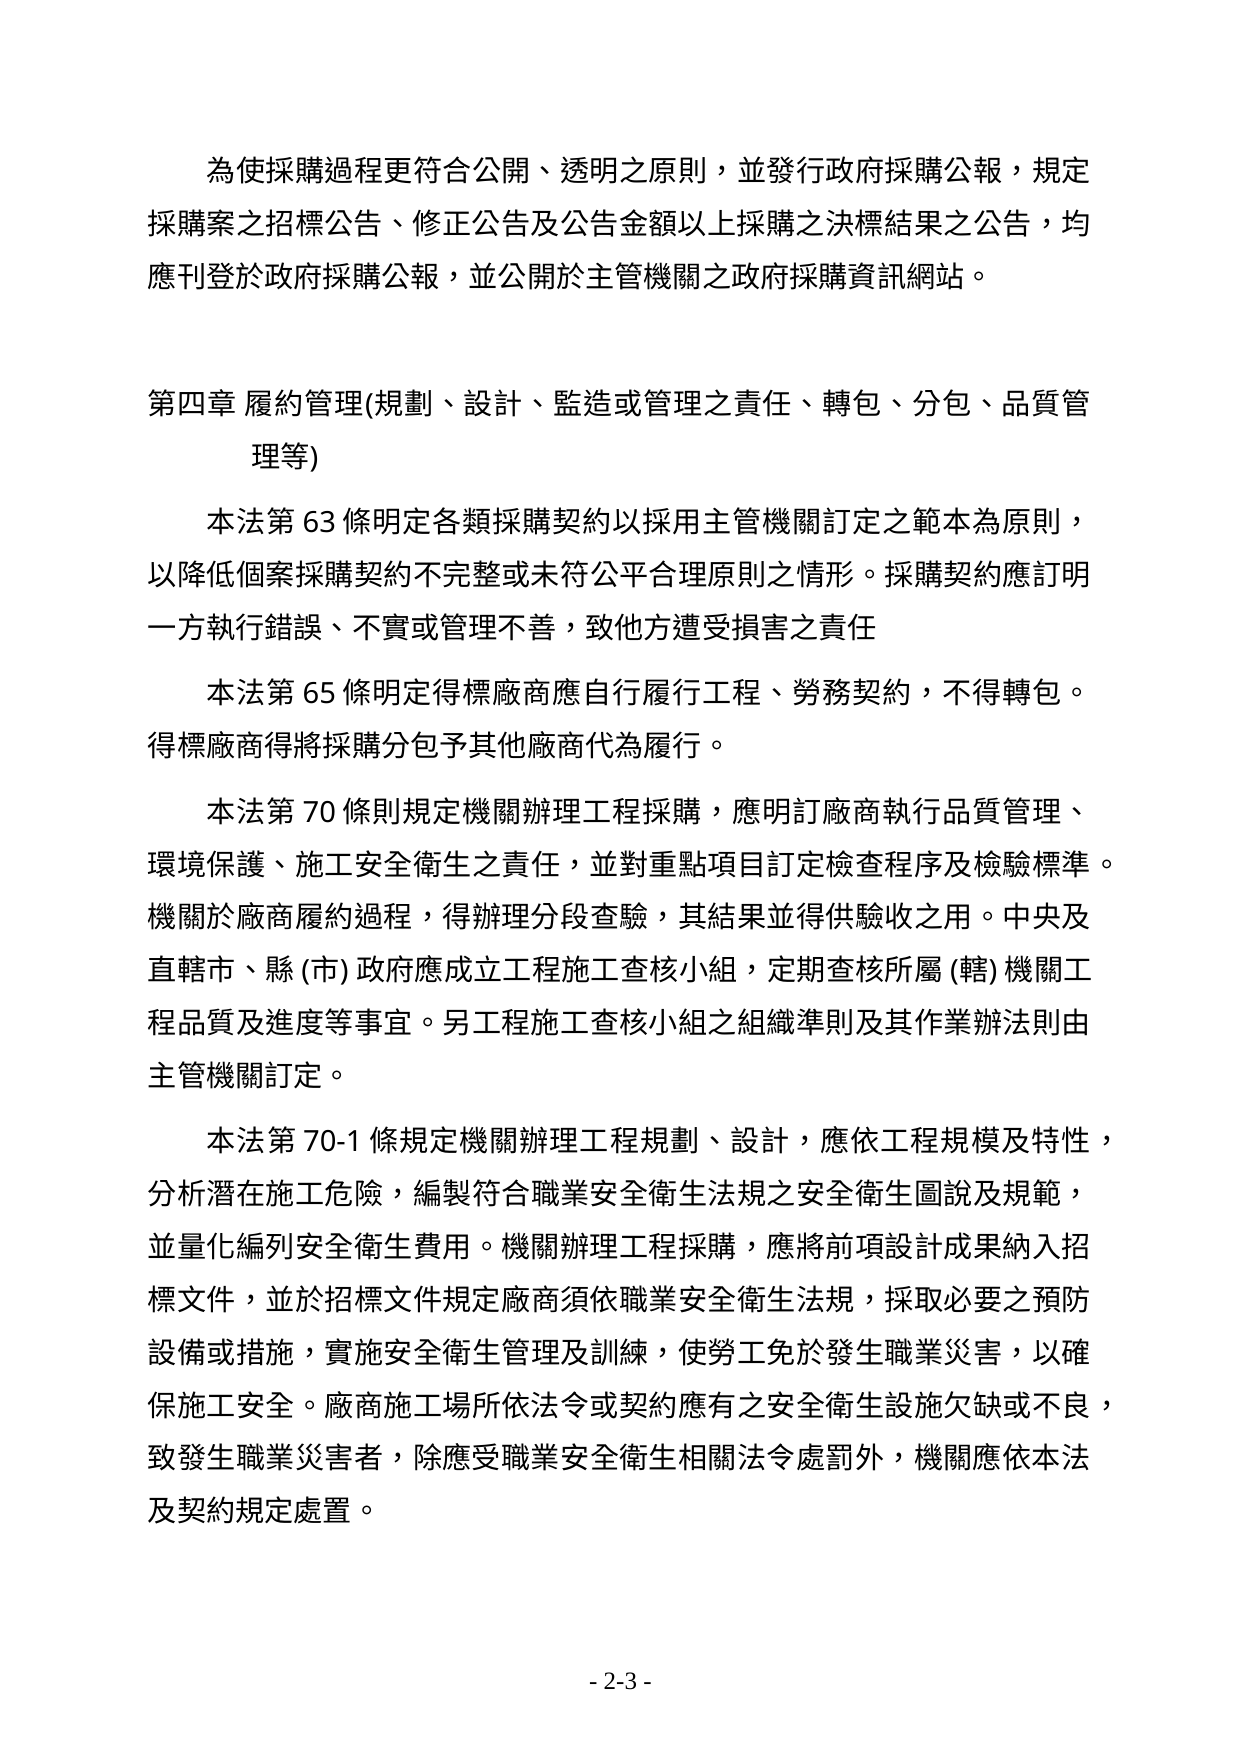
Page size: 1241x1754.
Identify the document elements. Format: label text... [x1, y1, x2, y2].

text 第四章 履約管理(規劃、設計、監造或管理之責任、轉包、分包、品質管理等) [148, 381, 1092, 476]
text 本法第70條則規定機關辦理工程採購，應明訂廠商執行品質管理、環境保護、施工安全衛生之責任，並對重點項目訂定檢查程序及檢驗標準。機關於廠商履約過程，得辦理分段查驗，其結果並得供驗收之用。中央及直轄市、縣 (市) 政府應成立工程施工查核小組，定期查核所屬 (轄) 機關工程品質及進度等事宜。另工程施工查核小組之組織準則及其作業辦法則由主管機關訂定。 [148, 788, 1092, 1095]
text 本法第70-1條規定機關辦理工程規劃、設計，應依工程規模及特性，分析潛在施工危險，編製符合職業安全衛生法規之安全衛生圖說及規範，並量化編列安全衛生費用。機關辦理工程採購，應將前項設計成果納入招標文件，並於招標文件規定廠商須依職業安全衛生法規，採取必要之預防設備或措施，實施安全衛生管理及訓練，使勞工免於發生職業災害，以確保施工安全。廠商施工場所依法令或契約應有之安全衛生設施欠缺或不良，致發生職業災害者，除應受職業安全衛生相關法令處罰外，機關應依本法及契約規定處置。 [148, 1118, 1092, 1530]
text 為使採購過程更符合公開、透明之原則，並發行政府採購公報，規定採購案之招標公告、修正公告及公告金額以上採購之決標結果之公告，均應刊登於政府採購公報，並公開於主管機關之政府採購資訊網站。 [148, 148, 1092, 296]
text 本法第63條明定各類採購契約以採用主管機關訂定之範本為原則，以降低個案採購契約不完整或未符公平合理原則之情形。採購契約應訂明一方執行錯誤、不實或管理不善，致他方遭受損害之責任 [148, 499, 1092, 647]
text 本法第65條明定得標廠商應自行履行工程、勞務契約，不得轉包。得標廠商得將採購分包予其他廠商代為履行。 [148, 670, 1092, 765]
